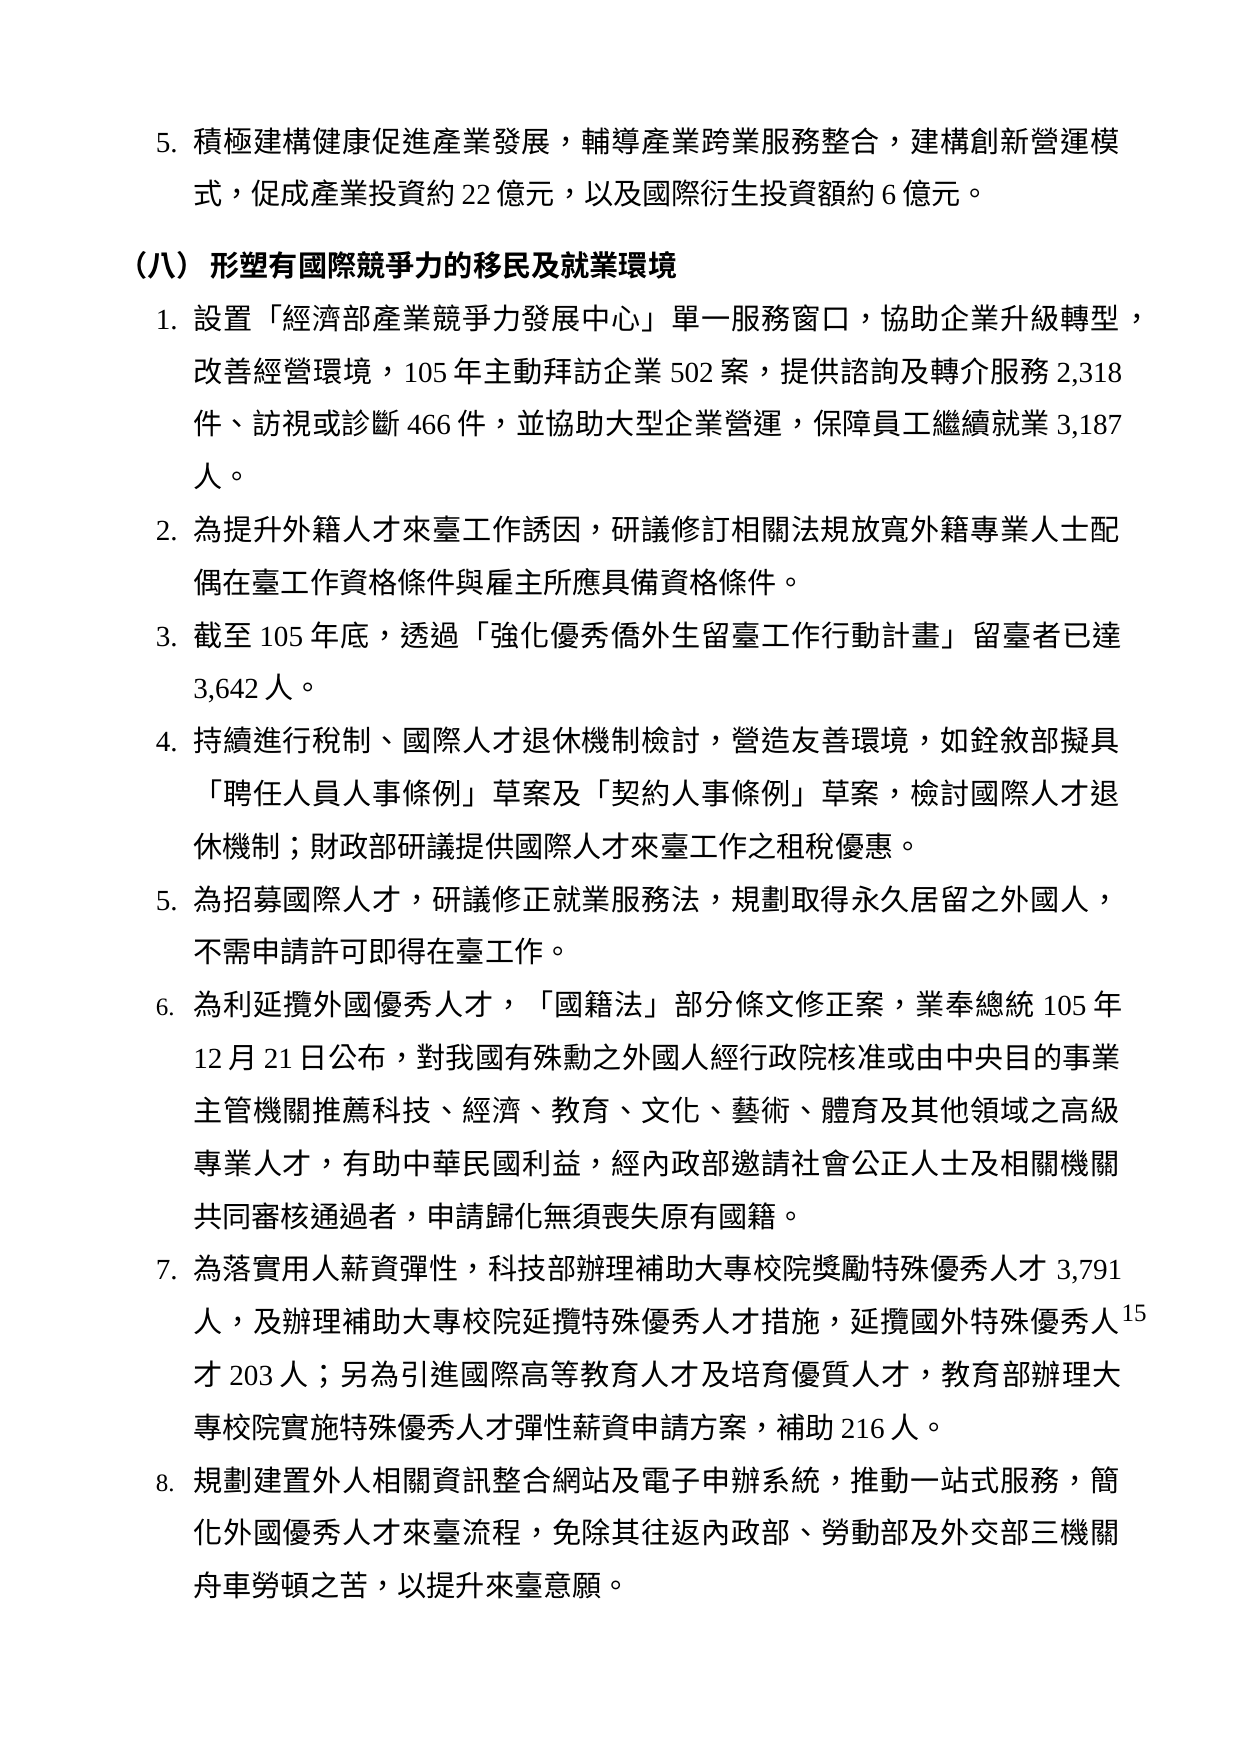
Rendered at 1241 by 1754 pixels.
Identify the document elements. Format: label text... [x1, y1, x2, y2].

list 設置「經濟部產業競爭力發展中心」單一服務窗口，協助企業升級轉型，改善經營環境，105年主動拜訪企業502案，提供諮詢及轉介服務2,318件、訪視或診斷466件，並協助大型企業營運，保障員工繼續就業3,187人。 [156, 295, 1122, 496]
list 規劃建置外人相關資訊整合網站及電子申辦系統，推動一站式服務，簡化外國優秀人才來臺流程，免除其往返內政部、勞動部及外交部三機關舟車勞頓之苦，以提升來臺意願。 [156, 1457, 1122, 1605]
list 為招募國際人才，研議修正就業服務法，規劃取得永久居留之外國人，不需申請許可即得在臺工作。 [156, 876, 1122, 971]
subtitle 形塑有國際競爭力的移民及就業環境 [118, 242, 1122, 285]
list 積極建構健康促進產業發展，輔導產業跨業服務整合，建構創新營運模式，促成產業投資約22億元，以及國際衍生投資額約6億元。 [156, 118, 1122, 213]
list 為利延攬外國優秀人才，「國籍法」部分條文修正案，業奉總統105年12月21日公布，對我國有殊勳之外國人經行政院核准或由中央目的事業主管機關推薦科技、經濟、教育、文化、藝術、體育及其他領域之高級專業人才，有助中華民國利益，經內政部邀請社會公正人士及相關機關共同審核通過者，申請歸化無須喪失原有國籍。 [156, 982, 1122, 1235]
list 持續進行稅制、國際人才退休機制檢討，營造友善環境，如銓敘部擬具「聘任人員人事條例」草案及「契約人事條例」草案，檢討國際人才退休機制；財政部研議提供國際人才來臺工作之租稅優惠。 [156, 718, 1122, 866]
list 截至105年底，透過「強化優秀僑外生留臺工作行動計畫」留臺者已達3,642人。 [156, 612, 1122, 707]
list 為落實用人薪資彈性，科技部辦理補助大專校院獎勵特殊優秀人才3,791人，及辦理補助大專校院延攬特殊優秀人才措施，延攬國外特殊優秀人才203人；另為引進國際高等教育人才及培育優質人才，教育部辦理大專校院實施特殊優秀人才彈性薪資申請方案，補助216人。 [156, 1246, 1122, 1447]
list 為提升外籍人才來臺工作誘因，研議修訂相關法規放寬外籍專業人士配偶在臺工作資格條件與雇主所應具備資格條件。 [156, 507, 1122, 602]
